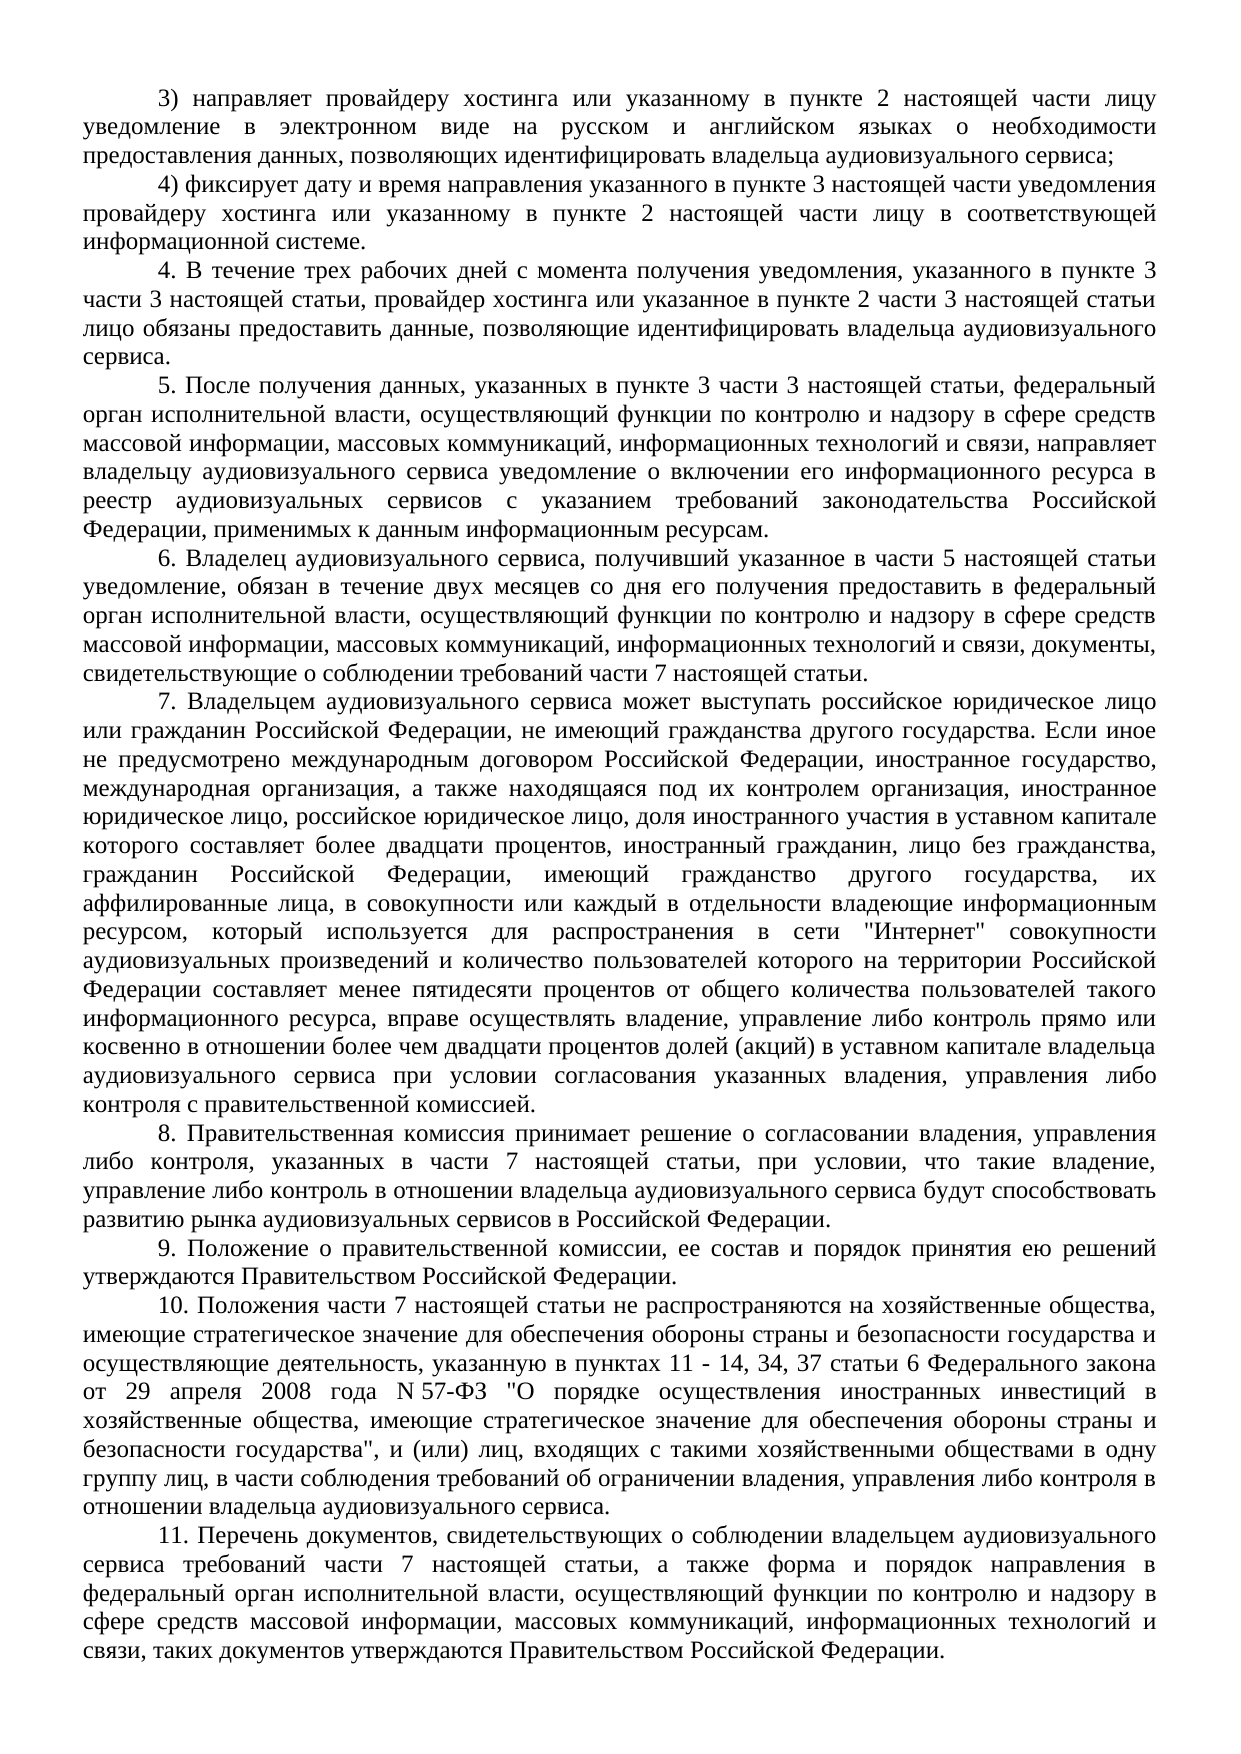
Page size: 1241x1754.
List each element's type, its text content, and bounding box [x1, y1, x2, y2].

text 4. В течение трех рабочих дней с момента получения уведомления, указанного в пункте 3 части 3 настоящей статьи, провайдер хостинга или указанное в пункте 2 части 3 настоящей статьи лицо обязаны предоставить данные, позволяющие идентифицировать владельца аудиовизуального сервиса. [83, 255, 1157, 370]
text 11. Перечень документов, свидетельствующих о соблюдении владельцем аудиовизуального сервиса требований части 7 настоящей статьи, а также форма и порядок направления в федеральный орган исполнительной власти, осуществляющий функции по контролю и надзору в сфере средств массовой информации, массовых коммуникаций, информационных технологий и связи, таких документов утверждаются Правительством Российской Федерации. [83, 1520, 1157, 1664]
text 4) фиксирует дату и время направления указанного в пункте 3 настоящей части уведомления провайдеру хостинга или указанному в пункте 2 настоящей части лицу в соответствующей информационной системе. [83, 169, 1157, 255]
text 5. После получения данных, указанных в пункте 3 части 3 настоящей статьи, федеральный орган исполнительной власти, осуществляющий функции по контролю и надзору в сфере средств массовой информации, массовых коммуникаций, информационных технологий и связи, направляет владельцу аудиовизуального сервиса уведомление о включении его информационного ресурса в реестр аудиовизуальных сервисов с указанием требований законодательства Российской Федерации, применимых к данным информационным ресурсам. [83, 370, 1157, 543]
text 10. Положения части 7 настоящей статьи не распространяются на хозяйственные общества, имеющие стратегическое значение для обеспечения обороны страны и безопасности государства и осуществляющие деятельность, указанную в пунктах 11 - 14, 34, 37 статьи 6 Федерального закона от 29 апреля 2008 года N 57-ФЗ "О порядке осуществления иностранных инвестиций в хозяйственные общества, имеющие стратегическое значение для обеспечения обороны страны и безопасности государства", и (или) лиц, входящих с такими хозяйственными обществами в одну группу лиц, в части соблюдения требований об ограничении владения, управления либо контроля в отношении владельца аудиовизуального сервиса. [83, 1290, 1157, 1520]
text 7. Владельцем аудиовизуального сервиса может выступать российское юридическое лицо или гражданин Российской Федерации, не имеющий гражданства другого государства. Если иное не предусмотрено международным договором Российской Федерации, иностранное государство, международная организация, а также находящаяся под их контролем организация, иностранное юридическое лицо, российское юридическое лицо, доля иностранного участия в уставном капитале которого составляет более двадцати процентов, иностранный гражданин, лицо без гражданства, гражданин Российской Федерации, имеющий гражданство другого государства, их аффилированные лица, в совокупности или каждый в отдельности владеющие информационным ресурсом, который используется для распространения в сети "Интернет" совокупности аудиовизуальных произведений и количество пользователей которого на территории Российской Федерации составляет менее пятидесяти процентов от общего количества пользователей такого информационного ресурса, вправе осуществлять владение, управление либо контроль прямо или косвенно в отношении более чем двадцати процентов долей (акций) в уставном капитале владельца аудиовизуального сервиса при условии согласования указанных владения, управления либо контроля с правительственной комиссией. [83, 686, 1157, 1118]
text 3) направляет провайдеру хостинга или указанному в пункте 2 настоящей части лицу уведомление в электронном виде на русском и английском языках о необходимости предоставления данных, позволяющих идентифицировать владельца аудиовизуального сервиса; [83, 83, 1157, 169]
text 9. Положение о правительственной комиссии, ее состав и порядок принятия ею решений утверждаются Правительством Российской Федерации. [83, 1233, 1157, 1290]
text 8. Правительственная комиссия принимает решение о согласовании владения, управления либо контроля, указанных в части 7 настоящей статьи, при условии, что такие владение, управление либо контроль в отношении владельца аудиовизуального сервиса будут способствовать развитию рынка аудиовизуальных сервисов в Российской Федерации. [83, 1118, 1157, 1233]
text 6. Владелец аудиовизуального сервиса, получивший указанное в части 5 настоящей статьи уведомление, обязан в течение двух месяцев со дня его получения предоставить в федеральный орган исполнительной власти, осуществляющий функции по контролю и надзору в сфере средств массовой информации, массовых коммуникаций, информационных технологий и связи, документы, свидетельствующие о соблюдении требований части 7 настоящей статьи. [83, 543, 1157, 686]
